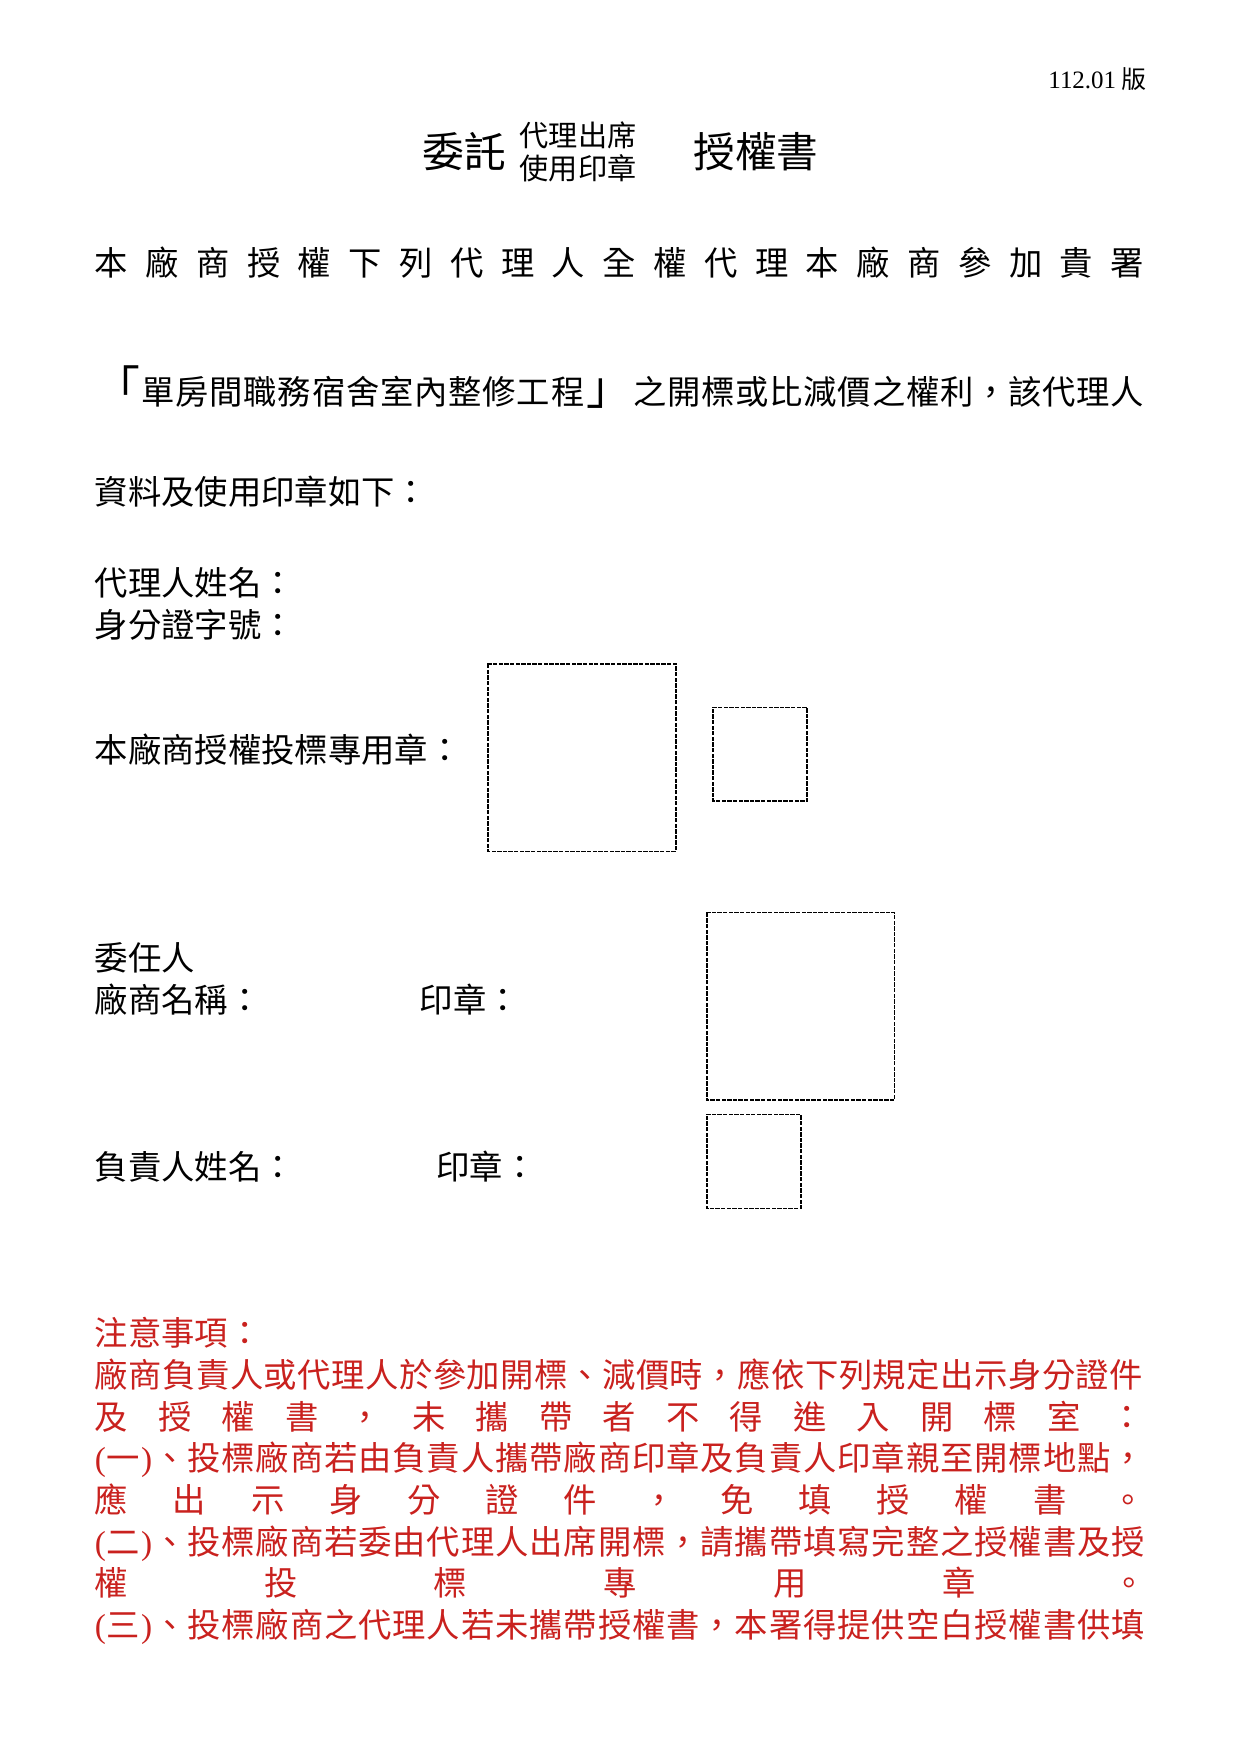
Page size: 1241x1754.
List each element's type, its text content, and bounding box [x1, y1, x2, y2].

text 負責人姓名： 印章： [94, 1146, 706, 1187]
text 廠商負責人或代理人於參加開標、減價時，應依下列規定出示身分證件及授權書，未攜帶者不得進入開標室： (一)、投標廠商若由負責人攜帶廠商印章及負責人印章親至開標地點，應出示身分證件，免填授權書。 (二)、投標廠商若委由代理人出席開標，請攜帶填寫完整之授權書及授權投標專用章。 (三)、投標廠商之代理人若未攜帶授權書，本署得提供空白授權書供填 [94, 1354, 1146, 1646]
text 使用印章 [519, 156, 663, 186]
text [676, 729, 713, 771]
text 委託 授權書 [94, 119, 1146, 179]
text 身分證字號： [94, 604, 1146, 646]
text [895, 979, 1146, 1021]
text 代理人姓名： [94, 562, 1146, 604]
text [519, 186, 663, 209]
text 本廠商授權下列代理人全權代理本廠商參加貴署 「單房間職務宿舍室內整修工程」之開標或比減價之權利，該代理人資料及使用印章如下： [94, 237, 1146, 514]
text [895, 937, 1146, 979]
text 本廠商授權投標專用章： [94, 729, 488, 771]
text 代理出席 [519, 120, 669, 153]
text 委任人 [94, 937, 706, 979]
text 廠商名稱： 印章： [94, 979, 706, 1021]
text 注意事項： [94, 1312, 1146, 1354]
text [808, 729, 1146, 771]
text [801, 1146, 1146, 1187]
